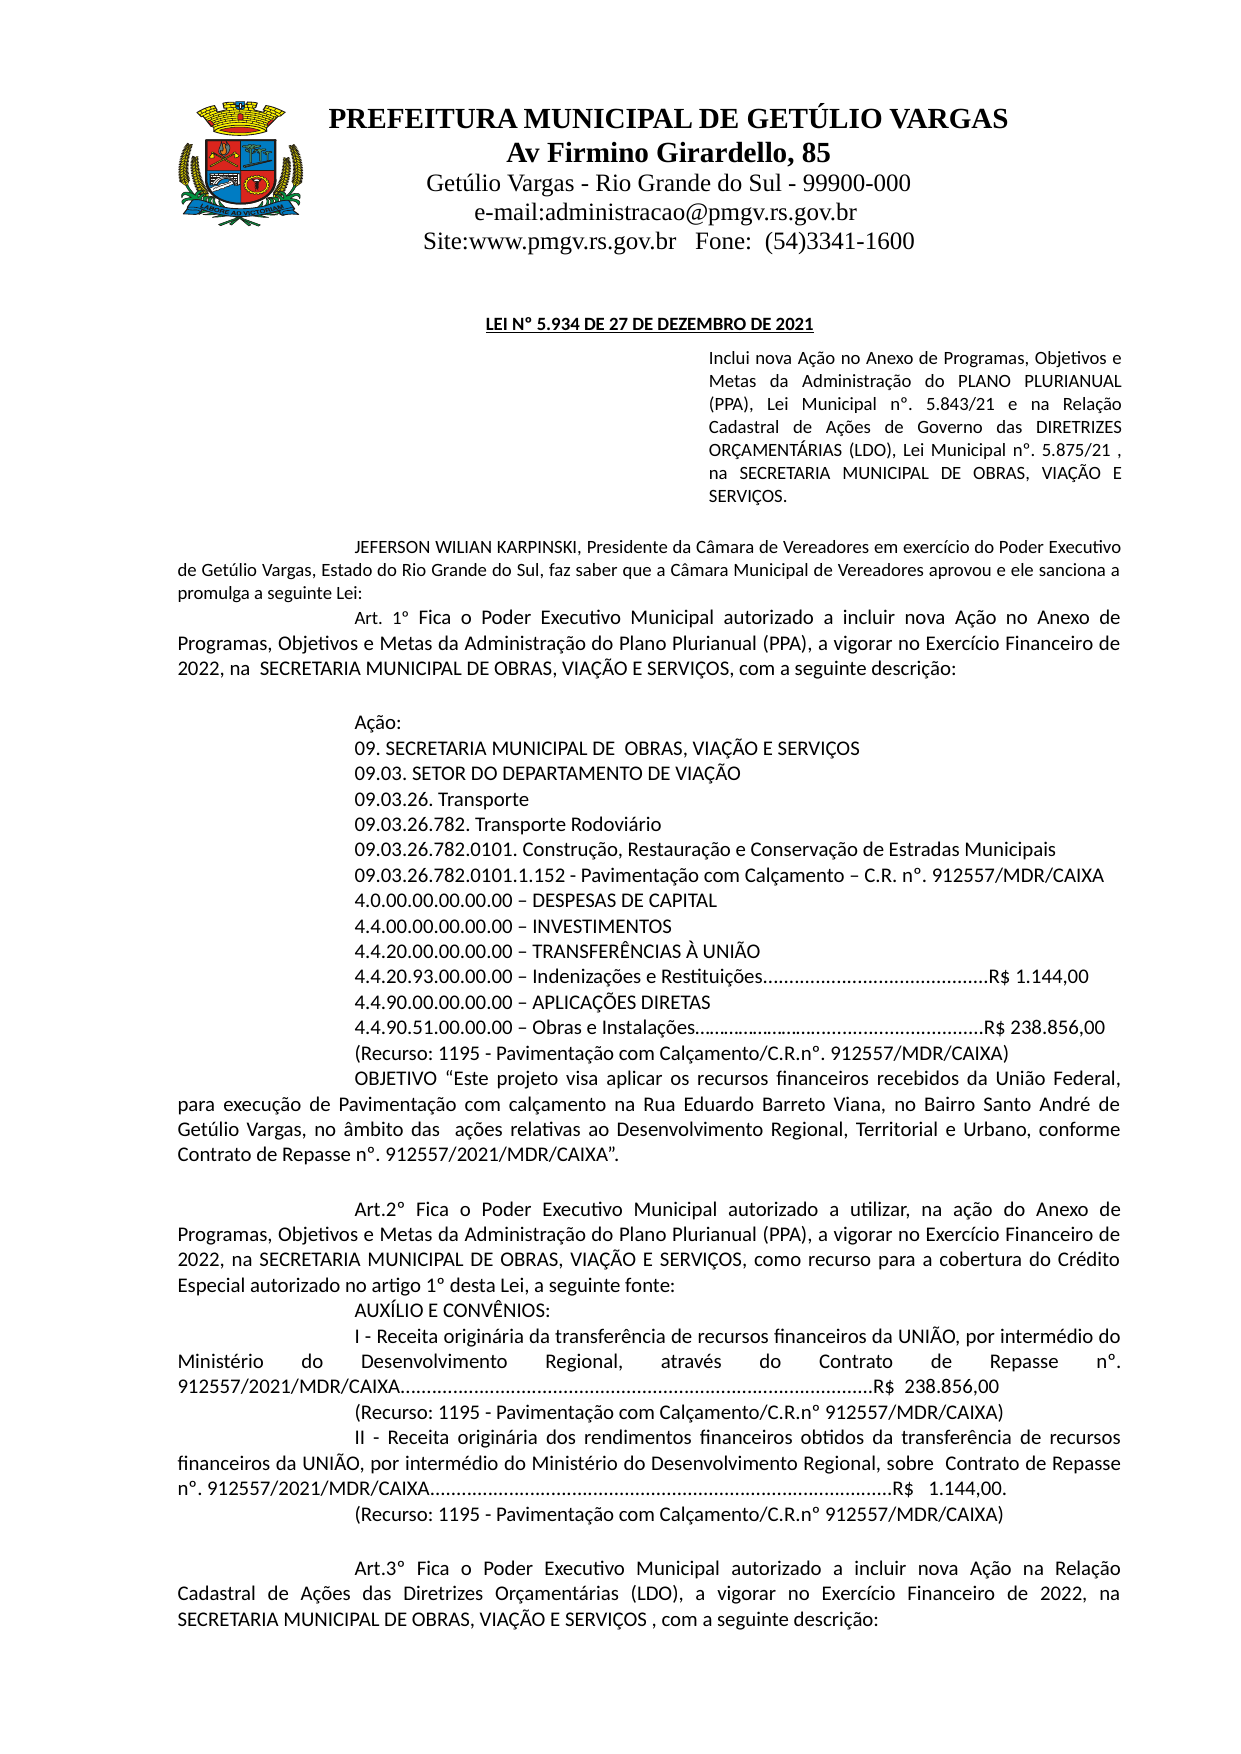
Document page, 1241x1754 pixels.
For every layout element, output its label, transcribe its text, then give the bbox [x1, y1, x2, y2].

text 4.4.00.00.00.00.00 – INVESTIMENTOS [177, 913, 1122, 938]
text 09.03.26.782.0101. Construção, Restauração e Conservação de Estradas Municipais [177, 837, 1122, 862]
text 4.4.90.00.00.00.00 – APLICAÇÕES DIRETAS [177, 989, 1122, 1014]
text AUXÍLIO E CONVÊNIOS: [177, 1297, 1122, 1323]
text JEFERSON WILIAN KARPINSKI, Presidente da Câmara de Vereadores em exercício do Poder Executivo de Getúlio Vargas, Estado do Rio Grande do Sul, faz saber que a Câmara Municipal de Vereadores aprovou e ele sanciona a promulga a seguinte Lei: [177, 536, 1122, 604]
text 09.03.26.782.0101.1.152 - Pavimentação com Calçamento – C.R. nº. 912557/MDR/CAIXA [177, 862, 1122, 887]
text 4.4.90.51.00.00.00 – Obras e Instalações…………………….................................R$ 238.856,00 [177, 1014, 1122, 1040]
text LEI Nº 5.934 DE 27 DE DEZEMBRO DE 2021 [177, 312, 1122, 335]
text OBJETIVO “Este projeto visa aplicar os recursos financeiros recebidos da União Federal, para execução de Pavimentação com calçamento na Rua Eduardo Barreto Viana, no Bairro Santo André de Getúlio Vargas, no âmbito das ações relativas ao Desenvolvimento Regional, Territorial e Urbano, conforme Contrato de Repasse nº. 912557/2021/MDR/CAIXA”. [177, 1065, 1122, 1167]
text 09.03.26.782. Transporte Rodoviário [177, 811, 1122, 837]
text Art.2º Fica o Poder Executivo Municipal autorizado a utilizar, na ação do Anexo de Programas, Objetivos e Metas da Administração do Plano Plurianual (PPA), a vigorar no Exercício Financeiro de 2022, na SECRETARIA MUNICIPAL DE OBRAS, VIAÇÃO E SERVIÇOS, como recurso para a cobertura do Crédito Especial autorizado no artigo 1º desta Lei, a seguinte fonte: [177, 1196, 1122, 1297]
text Ação: [177, 709, 1122, 735]
text 4.0.00.00.00.00.00 – DESPESAS DE CAPITAL [177, 887, 1122, 913]
text (Recurso: 1195 - Pavimentação com Calçamento/C.R.nº. 912557/MDR/CAIXA) [177, 1040, 1122, 1065]
text Inclui nova Ação no Anexo de Programas, Objetivos e Metas da Administração do PLANO PLURIANUAL (PPA), Lei Municipal nº. 5.843/21 e na Relação Cadastral de Ações de Governo das DIRETRIZES ORÇAMENTÁRIAS (LDO), Lei Municipal nº. 5.875/21 , na SECRETARIA MUNICIPAL DE OBRAS, VIAÇÃO E SERVIÇOS. [709, 347, 1122, 507]
text II - Receita originária dos rendimentos financeiros obtidos da transferência de recursos financeiros da UNIÃO, por intermédio do Ministério do Desenvolvimento Regional, sobre Contrato de Repasse nº. 912557/2021/MDR/CAIXA........................................................................................R$ 1.144,00. [177, 1424, 1122, 1501]
text 4.4.20.93.00.00.00 – Indenizações e Restituições...........................................R$ 1.144,00 [177, 964, 1122, 989]
text 09. SECRETARIA MUNICIPAL DE OBRAS, VIAÇÃO E SERVIÇOS [177, 735, 1122, 760]
text Art.3º Fica o Poder Executivo Municipal autorizado a incluir nova Ação na Relação Cadastral de Ações das Diretrizes Orçamentárias (LDO), a vigorar no Exercício Financeiro de 2022, na SECRETARIA MUNICIPAL DE OBRAS, VIAÇÃO E SERVIÇOS , com a seguinte descrição: [177, 1555, 1122, 1631]
text 09.03.26. Transporte [177, 786, 1122, 811]
text 4.4.20.00.00.00.00 – TRANSFERÊNCIAS À UNIÃO [177, 938, 1122, 964]
text (Recurso: 1195 - Pavimentação com Calçamento/C.R.nº 912557/MDR/CAIXA) [177, 1399, 1122, 1424]
text (Recurso: 1195 - Pavimentação com Calçamento/C.R.nº 912557/MDR/CAIXA) [177, 1501, 1122, 1526]
text I - Receita originária da transferência de recursos financeiros da UNIÃO, por intermédio do Ministério do Desenvolvimento Regional, através do Contrato de Repasse nº. 912557/2021/MDR/CAIXA..........................................................................................R$ 238.856,00 [177, 1323, 1122, 1399]
text Art. 1º Fica o Poder Executivo Municipal autorizado a incluir nova Ação no Anexo de Programas, Objetivos e Metas da Administração do Plano Plurianual (PPA), a vigorar no Exercício Financeiro de 2022, na SECRETARIA MUNICIPAL DE OBRAS, VIAÇÃO E SERVIÇOS, com a seguinte descrição: [177, 604, 1122, 681]
text 09.03. SETOR DO DEPARTAMENTO DE VIAÇÃO [177, 760, 1122, 786]
